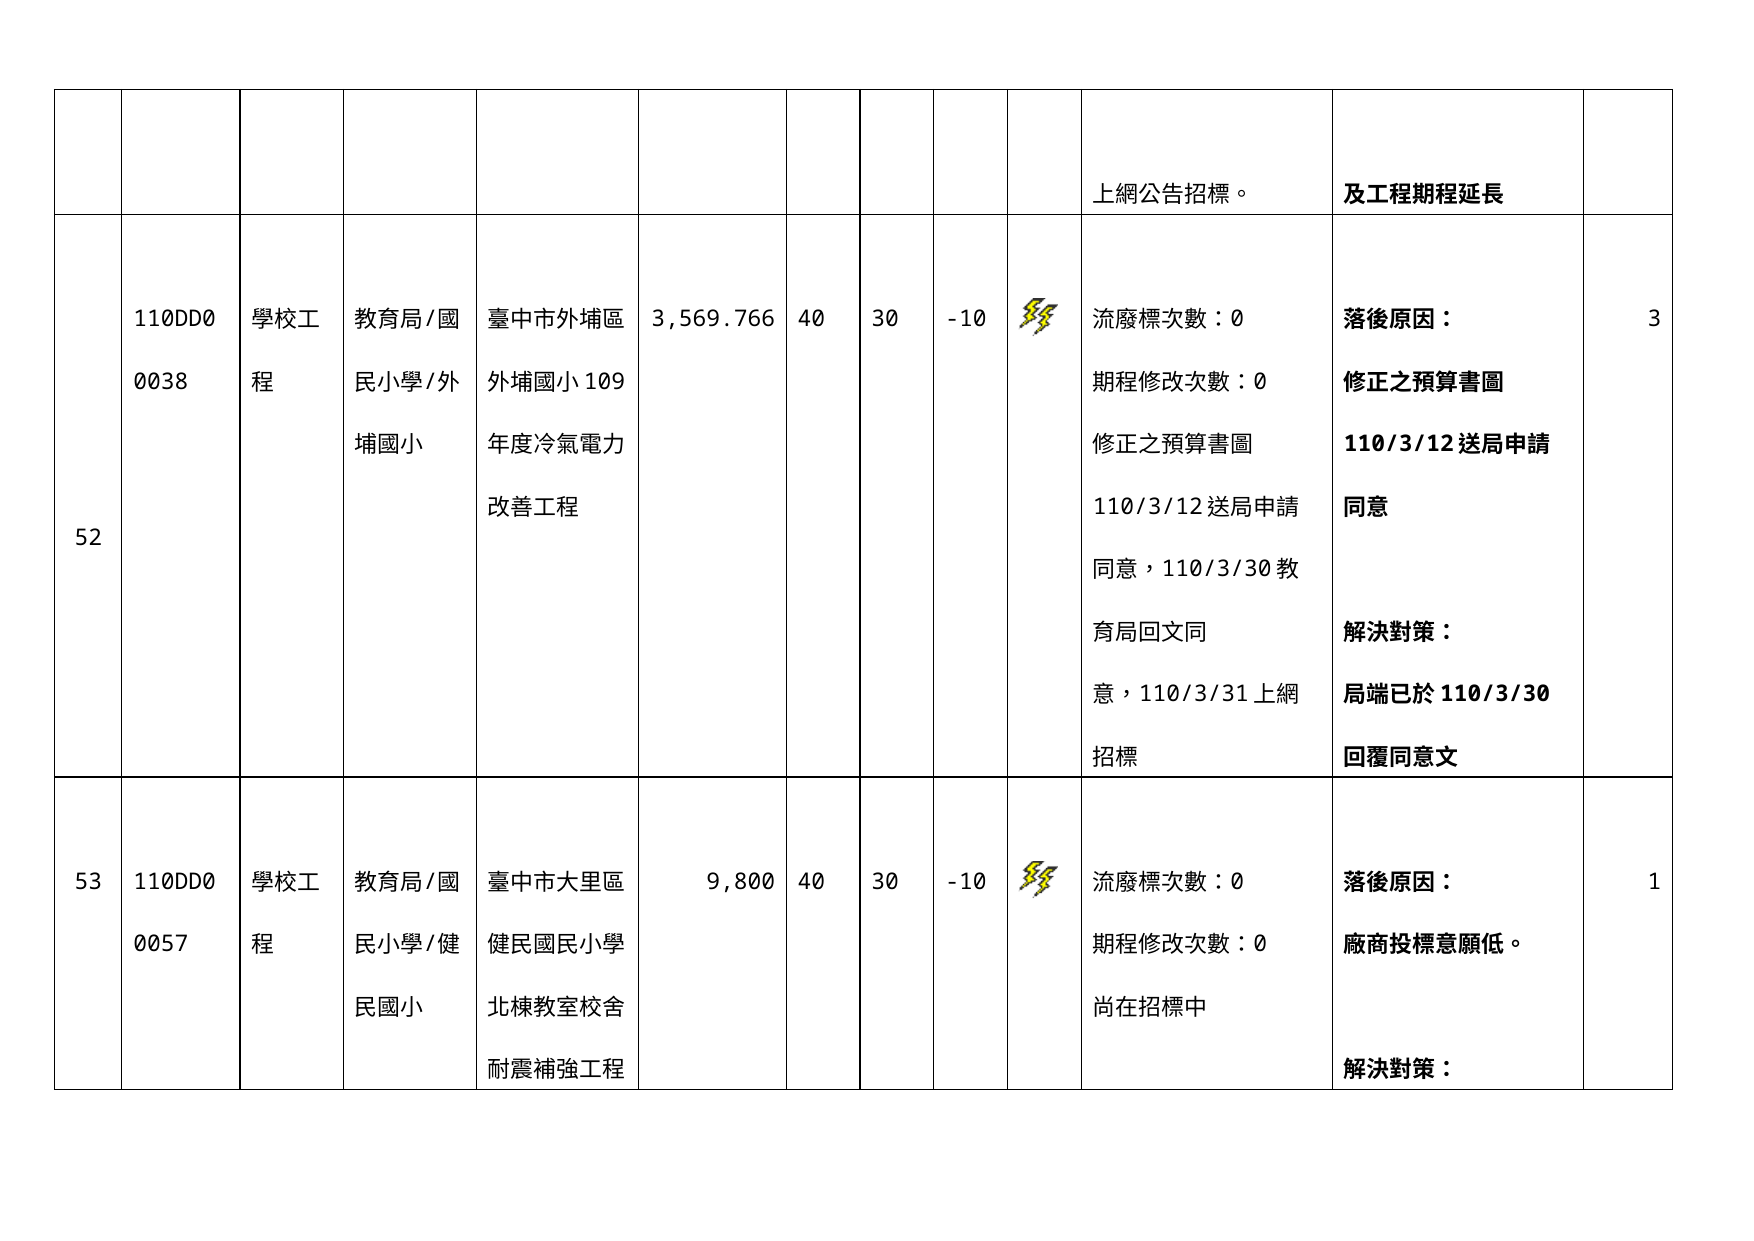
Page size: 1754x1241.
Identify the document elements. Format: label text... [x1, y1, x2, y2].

table_cell [934, 90, 1007, 214]
table_cell 教育局/國民小學/健民國小 [344, 778, 476, 1089]
table_cell [1008, 90, 1081, 214]
table_cell 53 [55, 778, 121, 1089]
table_cell 教育局/國民小學/外埔國小 [344, 215, 476, 776]
table_cell 30 [861, 215, 933, 776]
table_cell 110DD00057 [122, 778, 239, 1089]
table_cell 52 [55, 215, 121, 776]
table_cell [241, 90, 343, 214]
table_cell [1008, 778, 1081, 1089]
table_cell 上網公告招標。 [1082, 90, 1332, 214]
table_cell 流廢標次數：0 期程修改次數：0 修正之預算書圖110/3/12送局申請同意，110/3/30教育局回文同意，110/3/31上網招標 [1082, 215, 1332, 776]
table_cell 及工程期程延長 [1333, 90, 1583, 214]
table_cell [122, 90, 239, 214]
table_cell -10 [934, 215, 1007, 776]
table_cell [1584, 90, 1672, 214]
table_cell [861, 90, 933, 214]
table_cell [787, 90, 859, 214]
table_cell 臺中市大里區健民國民小學北棟教室校舍耐震補強工程 [477, 778, 638, 1089]
table_cell -10 [934, 778, 1007, 1089]
table_cell 3 [1584, 215, 1672, 776]
table_cell 學校工程 [241, 215, 343, 776]
table_cell 30 [861, 778, 933, 1089]
table_cell 3,569.766 [639, 215, 786, 776]
table_cell [1008, 215, 1081, 776]
table_cell 學校工程 [241, 778, 343, 1089]
table_cell 落後原因： 修正之預算書圖110/3/12送局申請同意 解決對策： 局端已於110/3/30回覆同意文 [1333, 215, 1583, 776]
table_cell [477, 90, 638, 214]
table_header [1673, 89, 1695, 1090]
table_cell 流廢標次數：0 期程修改次數：0 尚在招標中 [1082, 778, 1332, 1089]
table_cell 1 [1584, 778, 1672, 1089]
table_cell 落後原因： 廠商投標意願低。 解決對策： [1333, 778, 1583, 1089]
table_cell [55, 90, 121, 214]
table_cell 臺中市外埔區外埔國小109年度冷氣電力改善工程 [477, 215, 638, 776]
table_cell [639, 90, 786, 214]
table_cell 9,800 [639, 778, 786, 1089]
table_cell [344, 90, 476, 214]
table_cell 40 [787, 215, 859, 776]
table_cell 40 [787, 778, 859, 1089]
table_cell 110DD00038 [122, 215, 239, 776]
